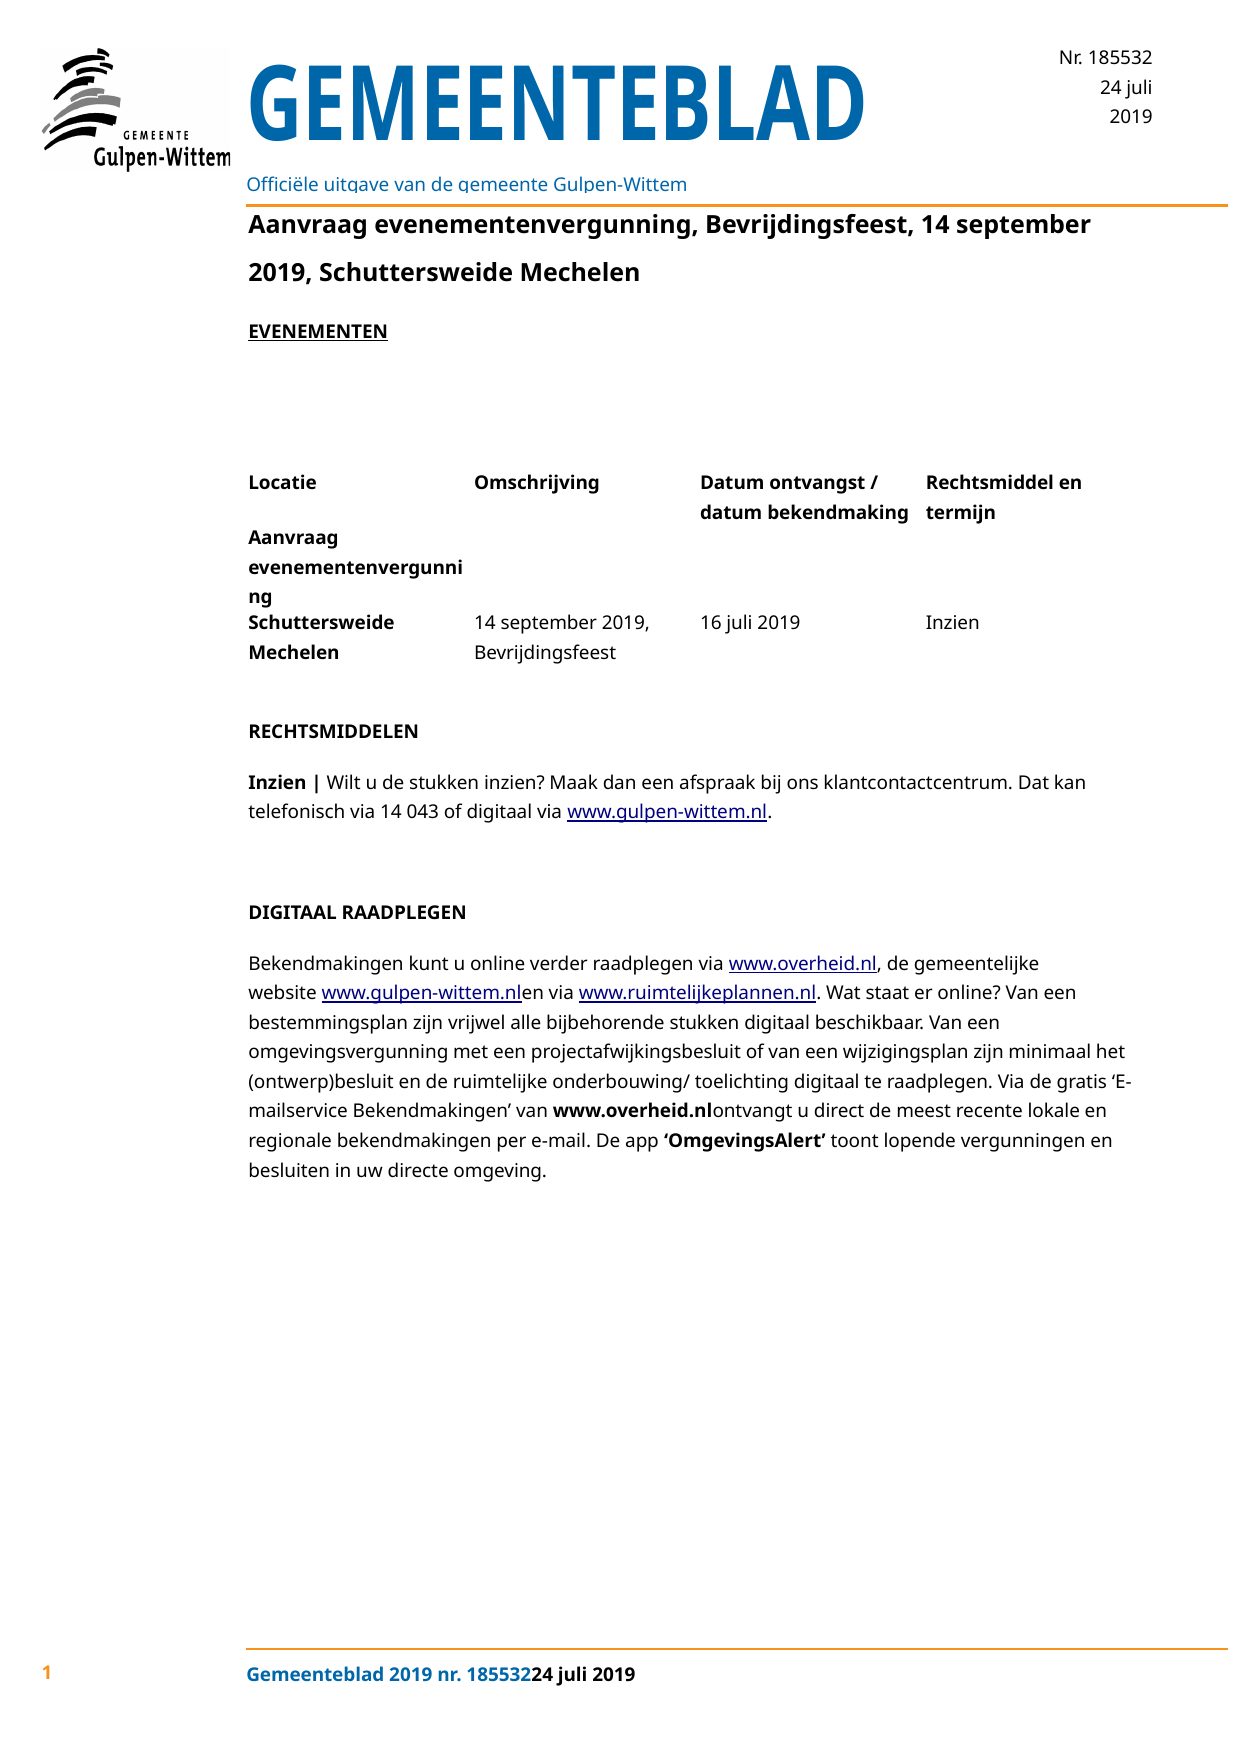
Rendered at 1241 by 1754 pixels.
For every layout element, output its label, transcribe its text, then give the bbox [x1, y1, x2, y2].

table_cell Schuttersweide Mechelen [248, 610, 474, 665]
table_cell Aanvraag evenementenvergunning [248, 525, 474, 609]
text RECHTSMIDDELEN [248, 718, 1152, 744]
table_header Rechtsmiddel en termijn [926, 469, 1152, 524]
text Aanvraag evenementenvergunning, Bevrijdingsfeest, 14 september 2019, Schuttersweide Mechelen [248, 207, 1152, 288]
table_cell 14 september 2019, Bevrijdingsfeest [474, 610, 700, 665]
picture [41, 47, 231, 172]
table_cell [926, 525, 1152, 609]
table_cell [700, 525, 926, 609]
table_cell [474, 525, 700, 609]
table_header Omschrijving [474, 469, 700, 524]
text Bekendmakingen kunt u online verder raadplegen via www.overheid.nl, de gemeentelijke website www.gulpen-wittem.nlen via www.ruimtelijkeplannen.nl. Wat staat er online? Van een bestemmingsplan zijn vrijwel alle bijbehorende stukken digitaal beschikbaar. Van een omgevingsvergunning met een projectafwijkingsbesluit of van een wijzigingsplan zijn minimaal het (ontwerp)besluit en de ruimtelijke onderbouwing/ toelichting digitaal te raadplegen. Via de gratis ‘E-mailservice Bekendmakingen’ van www.overheid.nlontvangt u direct de meest recente lokale en regionale bekendmakingen per e-mail. De app ‘OmgevingsAlert’ toont lopende vergunningen en besluiten in uw directe omgeving. [248, 950, 1152, 1182]
table_cell 16 juli 2019 [700, 610, 926, 665]
table_header Datum ontvangst / datum bekendmaking [700, 469, 926, 524]
text DIGITAAL RAADPLEGEN [248, 899, 1152, 925]
table_cell Inzien [926, 610, 1152, 665]
text Inzien | Wilt u de stukken inzien? Maak dan een afspraak bij ons klantcontactcentrum. Dat kan telefonisch via 14 043 of digitaal via www.gulpen-wittem.nl. [248, 769, 1152, 824]
table_header Locatie [248, 469, 474, 524]
text EVENEMENTEN [248, 318, 1152, 344]
